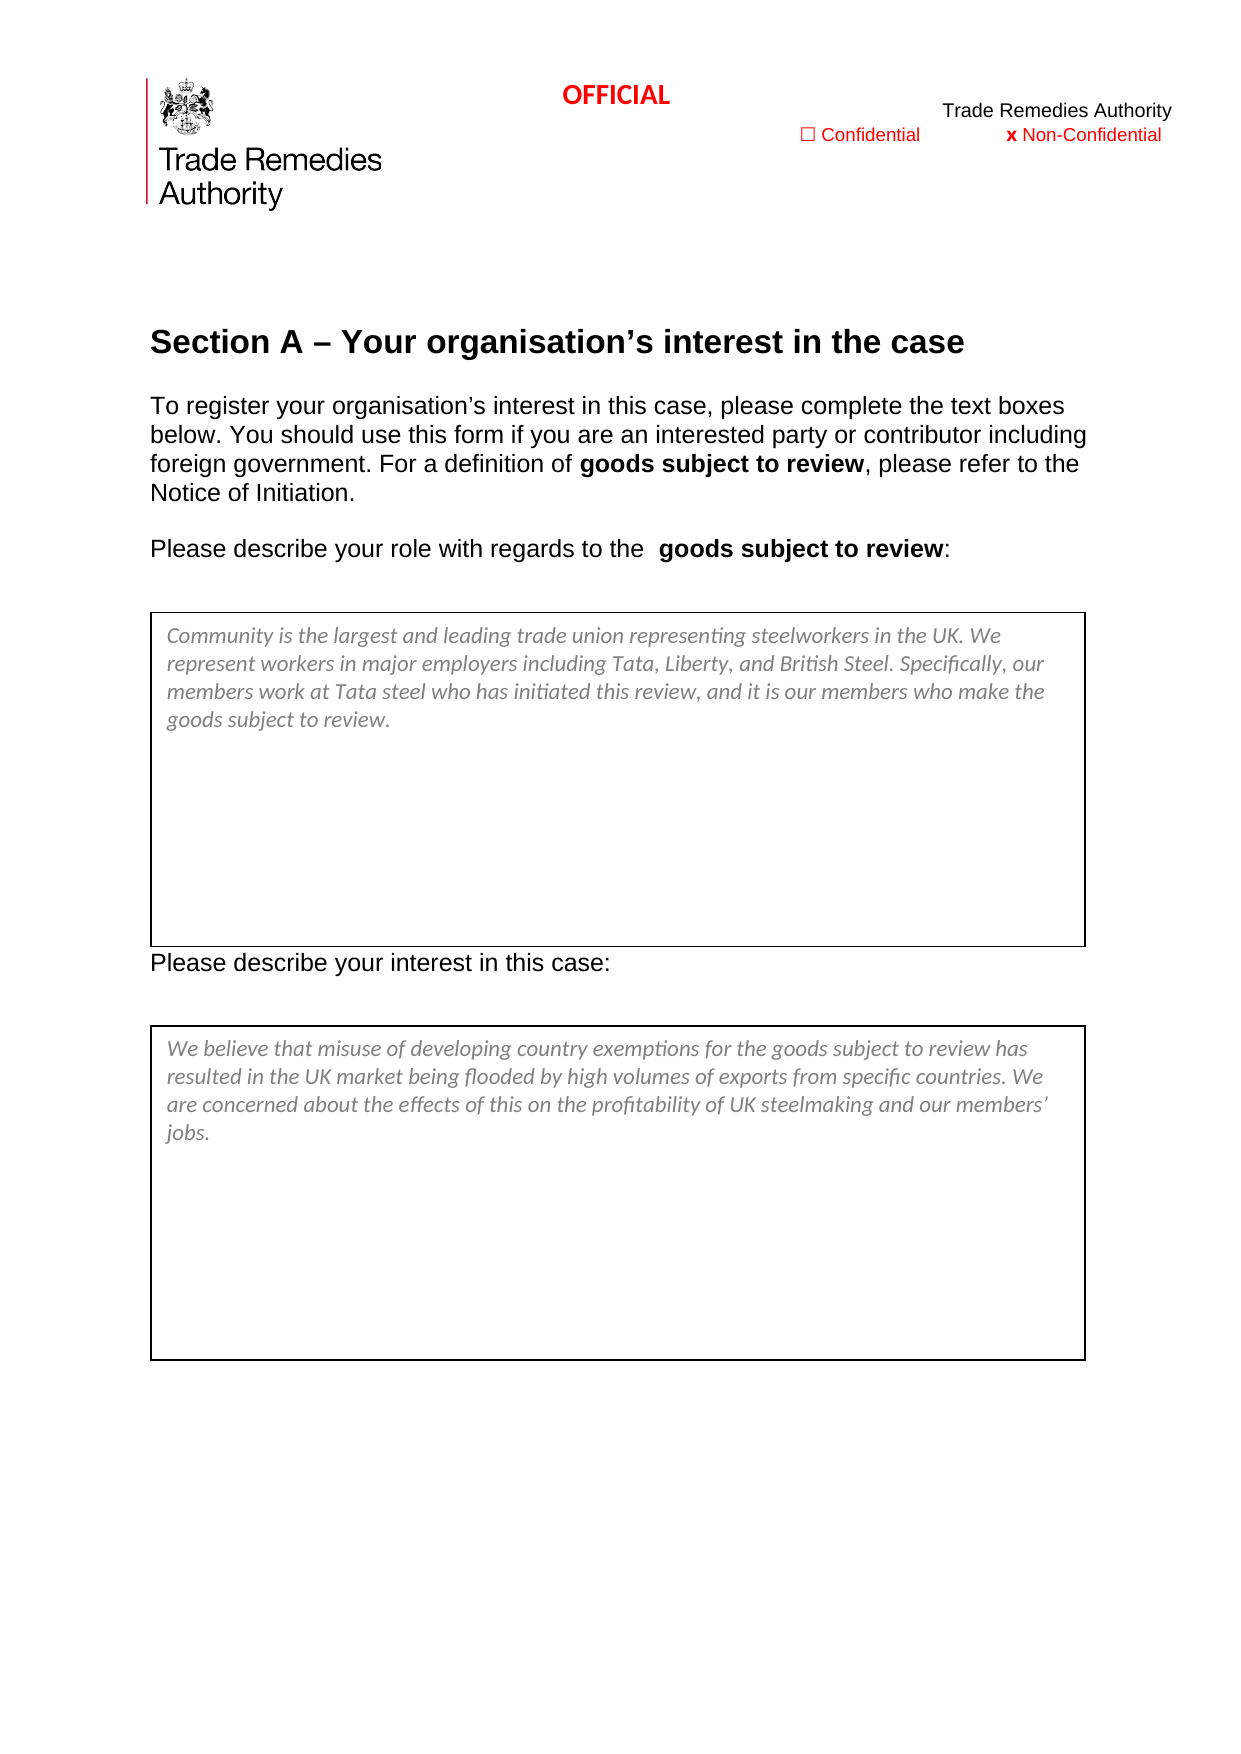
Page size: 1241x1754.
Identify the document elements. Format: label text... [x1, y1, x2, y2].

text Community is the largest and leading trade union representing steelworkers in the UK. We represent workers in major employers including Tata, Liberty, and British Steel. Specifically, our members work at Tata steel who has initiated this review, and it is our members who make the goods subject to review. [167, 621, 1069, 733]
text Please describe your role with regards to the goods subject to review: [150, 534, 1090, 563]
subtitle Section A – Your organisation’s interest in the case [150, 322, 1090, 361]
text To register your organisation’s interest in this case, please complete the text boxes below. You should use this form if you are an interested party or contributor including foreign government. For a definition of goods subject to review, please refer to the Notice of Initiation. [150, 391, 1090, 506]
text Please describe your interest in this case: [150, 636, 1090, 976]
text We believe that misuse of developing country exemptions for the goods subject to review has resulted in the UK market being flooded by high volumes of exports from specific countries. We are concerned about the effects of this on the profitability of UK steelmaking and our members’ jobs. [167, 1034, 1069, 1146]
